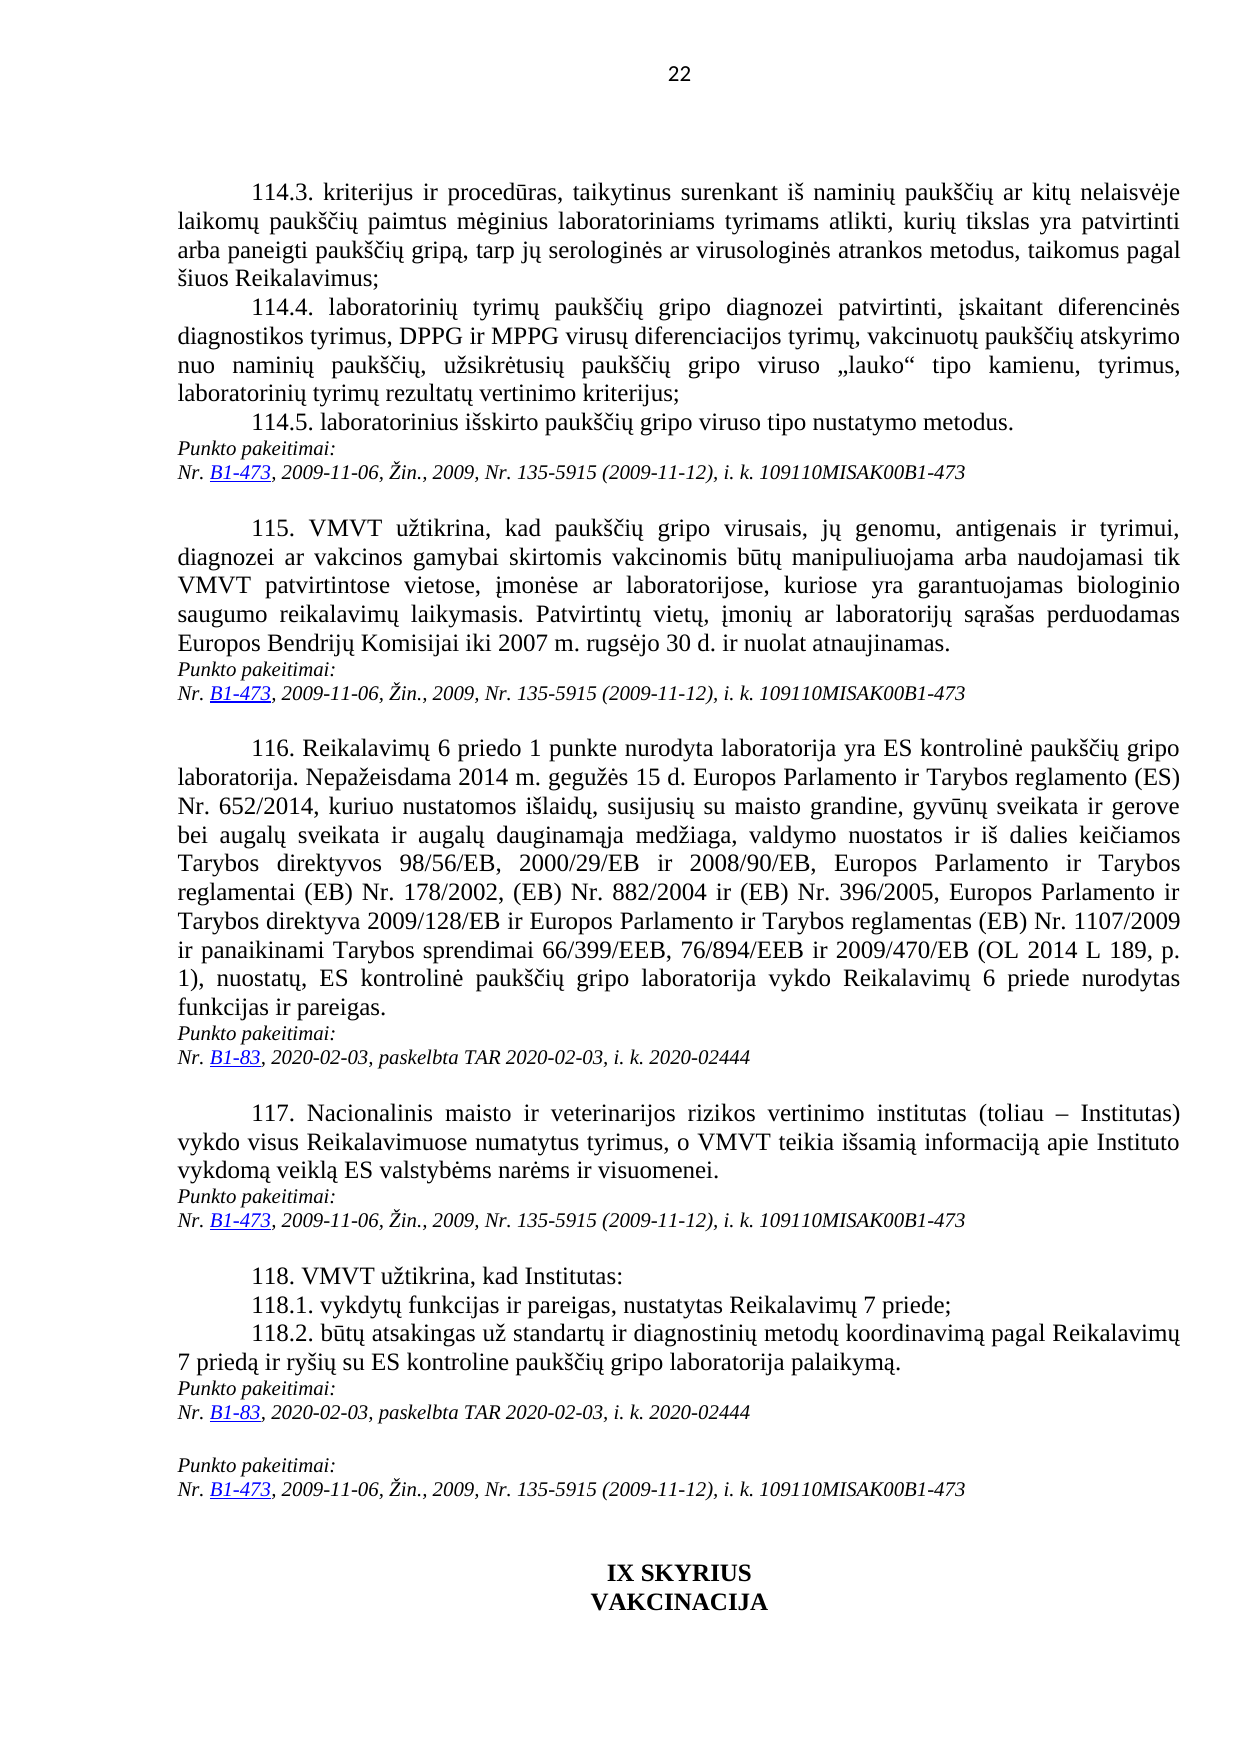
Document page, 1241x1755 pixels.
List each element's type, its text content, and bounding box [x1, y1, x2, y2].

text 118.2. būtų atsakingas už standartų ir diagnostinių metodų koordinavimą pagal Reikalavimų 7 priedą ir ryšių su ES kontroline paukščių gripo laboratorija palaikymą. [177, 1318, 1181, 1376]
text Punkto pakeitimai: [177, 1453, 1181, 1477]
text IX SKYRIUS [177, 1558, 1181, 1587]
text 117. Nacionalinis maisto ir veterinarijos rizikos vertinimo institutas (toliau – Institutas) vykdo visus Reikalavimuose numatytus tyrimus, o VMVT teikia išsamią informaciją apie Instituto vykdomą veiklą ES valstybėms narėms ir visuomenei. [177, 1098, 1181, 1184]
text 118. VMVT užtikrina, kad Institutas: [177, 1261, 1181, 1290]
text VAKCINACIJA [177, 1587, 1181, 1616]
text Nr. B1-83, 2020-02-03, paskelbta TAR 2020-02-03, i. k. 2020-02444 [177, 1045, 1181, 1069]
text 114.5. laboratorinius išskirto paukščių gripo viruso tipo nustatymo metodus. [177, 407, 1181, 436]
text 115. VMVT užtikrina, kad paukščių gripo virusais, jų genomu, antigenais ir tyrimui, diagnozei ar vakcinos gamybai skirtomis vakcinomis būtų manipuliuojama arba naudojamasi tik VMVT patvirtintose vietose, įmonėse ar laboratorijose, kuriose yra garantuojamas biologinio saugumo reikalavimų laikymasis. Patvirtintų vietų, įmonių ar laboratorijų sąrašas perduodamas Europos Bendrijų Komisijai iki 2007 m. rugsėjo 30 d. ir nuolat atnaujinamas. [177, 513, 1181, 657]
text Punkto pakeitimai: [177, 657, 1181, 681]
text Nr. B1-473, 2009-11-06, Žin., 2009, Nr. 135-5915 (2009-11-12), i. k. 109110MISAK00B1-473 [177, 460, 1181, 484]
text Nr. B1-473, 2009-11-06, Žin., 2009, Nr. 135-5915 (2009-11-12), i. k. 109110MISAK00B1-473 [177, 681, 1181, 705]
text Punkto pakeitimai: [177, 1021, 1181, 1045]
text 114.4. laboratorinių tyrimų paukščių gripo diagnozei patvirtinti, įskaitant diferencinės diagnostikos tyrimus, DPPG ir MPPG virusų diferenciacijos tyrimų, vakcinuotų paukščių atskyrimo nuo naminių paukščių, užsikrėtusių paukščių gripo viruso „lauko“ tipo kamienu, tyrimus, laboratorinių tyrimų rezultatų vertinimo kriterijus; [177, 292, 1181, 407]
text Nr. B1-473, 2009-11-06, Žin., 2009, Nr. 135-5915 (2009-11-12), i. k. 109110MISAK00B1-473 [177, 1477, 1181, 1501]
text Nr. B1-83, 2020-02-03, paskelbta TAR 2020-02-03, i. k. 2020-02444 [177, 1400, 1181, 1424]
text Punkto pakeitimai: [177, 436, 1181, 460]
text 118.1. vykdytų funkcijas ir pareigas, nustatytas Reikalavimų 7 priede; [177, 1290, 1181, 1318]
text Punkto pakeitimai: [177, 1184, 1181, 1208]
text Punkto pakeitimai: [177, 1376, 1181, 1400]
text Nr. B1-473, 2009-11-06, Žin., 2009, Nr. 135-5915 (2009-11-12), i. k. 109110MISAK00B1-473 [177, 1208, 1181, 1232]
text 116. Reikalavimų 6 priedo 1 punkte nurodyta laboratorija yra ES kontrolinė paukščių gripo laboratorija. Nepažeisdama 2014 m. gegužės 15 d. Europos Parlamento ir Tarybos reglamento (ES) Nr. 652/2014, kuriuo nustatomos išlaidų, susijusių su maisto grandine, gyvūnų sveikata ir gerove bei augalų sveikata ir augalų dauginamąja medžiaga, valdymo nuostatos ir iš dalies keičiamos Tarybos direktyvos 98/56/EB, 2000/29/EB ir 2008/90/EB, Europos Parlamento ir Tarybos reglamentai (EB) Nr. 178/2002, (EB) Nr. 882/2004 ir (EB) Nr. 396/2005, Europos Parlamento ir Tarybos direktyva 2009/128/EB ir Europos Parlamento ir Tarybos reglamentas (EB) Nr. 1107/2009 ir panaikinami Tarybos sprendimai 66/399/EEB, 76/894/EEB ir 2009/470/EB (OL 2014 L 189, p. 1), nuostatų, ES kontrolinė paukščių gripo laboratorija vykdo Reikalavimų 6 priede nurodytas funkcijas ir pareigas. [177, 733, 1181, 1021]
text 114.3. kriterijus ir procedūras, taikytinus surenkant iš naminių paukščių ar kitų nelaisvėje laikomų paukščių paimtus mėginius laboratoriniams tyrimams atlikti, kurių tikslas yra patvirtinti arba paneigti paukščių gripą, tarp jų serologinės ar virusologinės atrankos metodus, taikomus pagal šiuos Reikalavimus; [177, 177, 1181, 292]
